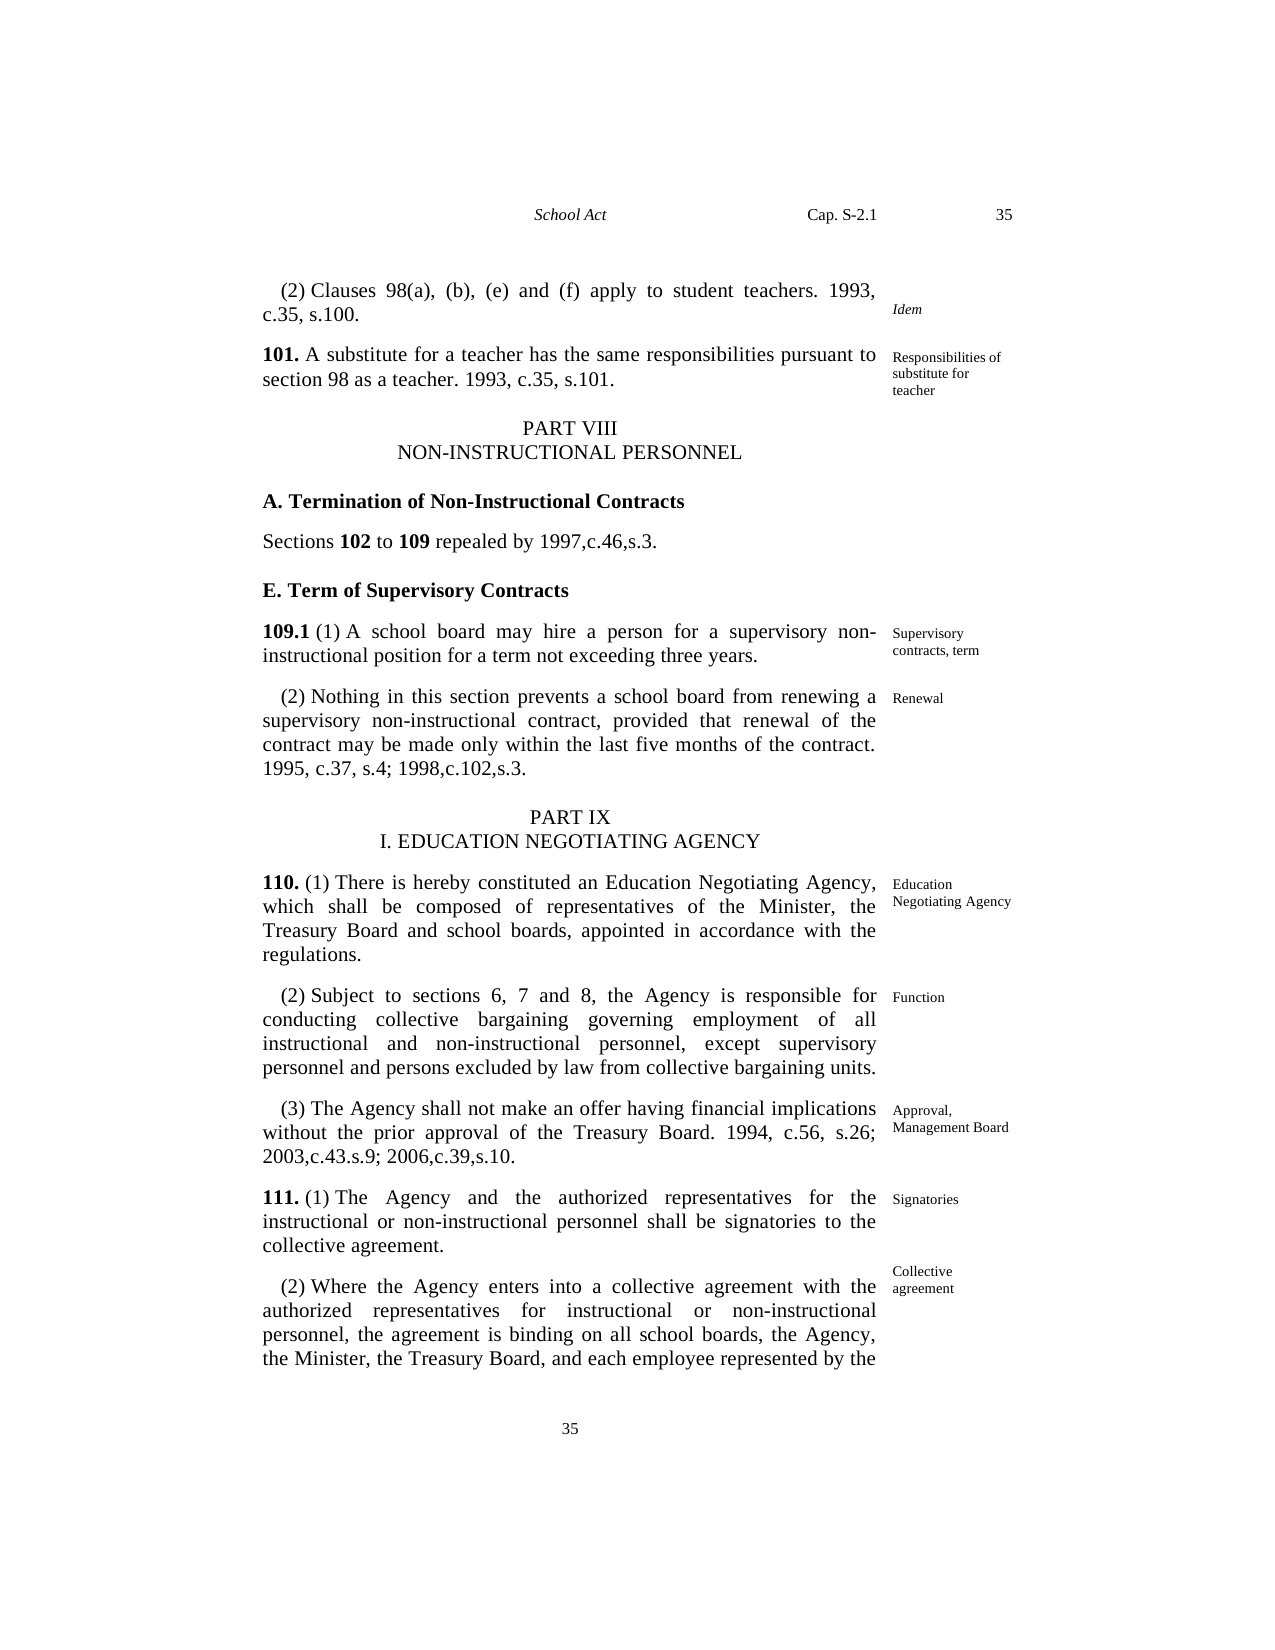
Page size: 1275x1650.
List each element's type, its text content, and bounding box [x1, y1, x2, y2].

text Signatories [892, 1191, 1012, 1207]
text (2) Where the Agency enters into a collective agreement with the authorized representatives for instructional or non-instructional personnel, the agreement is binding on all school boards, the Agency, the Minister, the Treasury Board, and each employee represented by the [262, 1273, 877, 1370]
text 101. A substitute for a teacher has the same responsibilities pursuant to section 98 as a teacher. 1993, c.35, s.101. [262, 342, 877, 390]
text PART VIII NON-INSTRUCTIONAL PERSONNEL [262, 415, 877, 463]
text (2) Nothing in this section prevents a school board from renewing a supervisory non-instructional contract, provided that renewal of the contract may be made only within the last five months of the contract. 1995, c.37, s.4; 1998,c.102,s.3. [262, 684, 877, 780]
text A. Termination of Non-Instructional Contracts [262, 488, 877, 513]
text (2) Subject to sections 6, 7 and 8, the Agency is responsible for conducting collective bargaining governing employment of all instructional and non-instructional personnel, except supervisory personnel and persons excluded by law from collective bargaining units. [262, 983, 877, 1079]
text Approval, Management Board [892, 1102, 1012, 1135]
text PART IX I. EDUCATION NEGOTIATING AGENCY [262, 805, 877, 853]
text Idem [892, 301, 1012, 317]
text Renewal [892, 690, 1012, 707]
text (3) The Agency shall not make an offer having financial implications without the prior approval of the Treasury Board. 1994, c.56, s.26; 2003,c.43.s.9; 2006,c.39,s.10. [262, 1096, 877, 1168]
text Collective agreement [892, 1263, 1012, 1296]
text Function [892, 989, 1012, 1006]
text E. Term of Supervisory Contracts [262, 578, 877, 602]
text Sections 102 to 109 repealed by 1997,c.46,s.3. [262, 529, 877, 553]
text 109.1 (1) A school board may hire a person for a supervisory non-instructional position for a term not exceeding three years. [262, 619, 877, 667]
text 110. (1) There is hereby constituted an Education Negotiating Agency, which shall be composed of representatives of the Minister, the Treasury Board and school boards, appointed in accordance with the regulations. [262, 870, 877, 966]
text 111. (1) The Agency and the authorized representatives for the instructional or non-instructional personnel shall be signatories to the collective agreement. [262, 1184, 877, 1257]
text Responsibilities of substitute for teacher [892, 349, 1012, 398]
text Supervisory contracts, term [892, 625, 1012, 658]
text (2) Clauses 98(a), (b), (e) and (f) apply to student teachers. 1993, c.35, s.100. [262, 277, 877, 326]
text Education Negotiating Agency [892, 876, 1012, 909]
